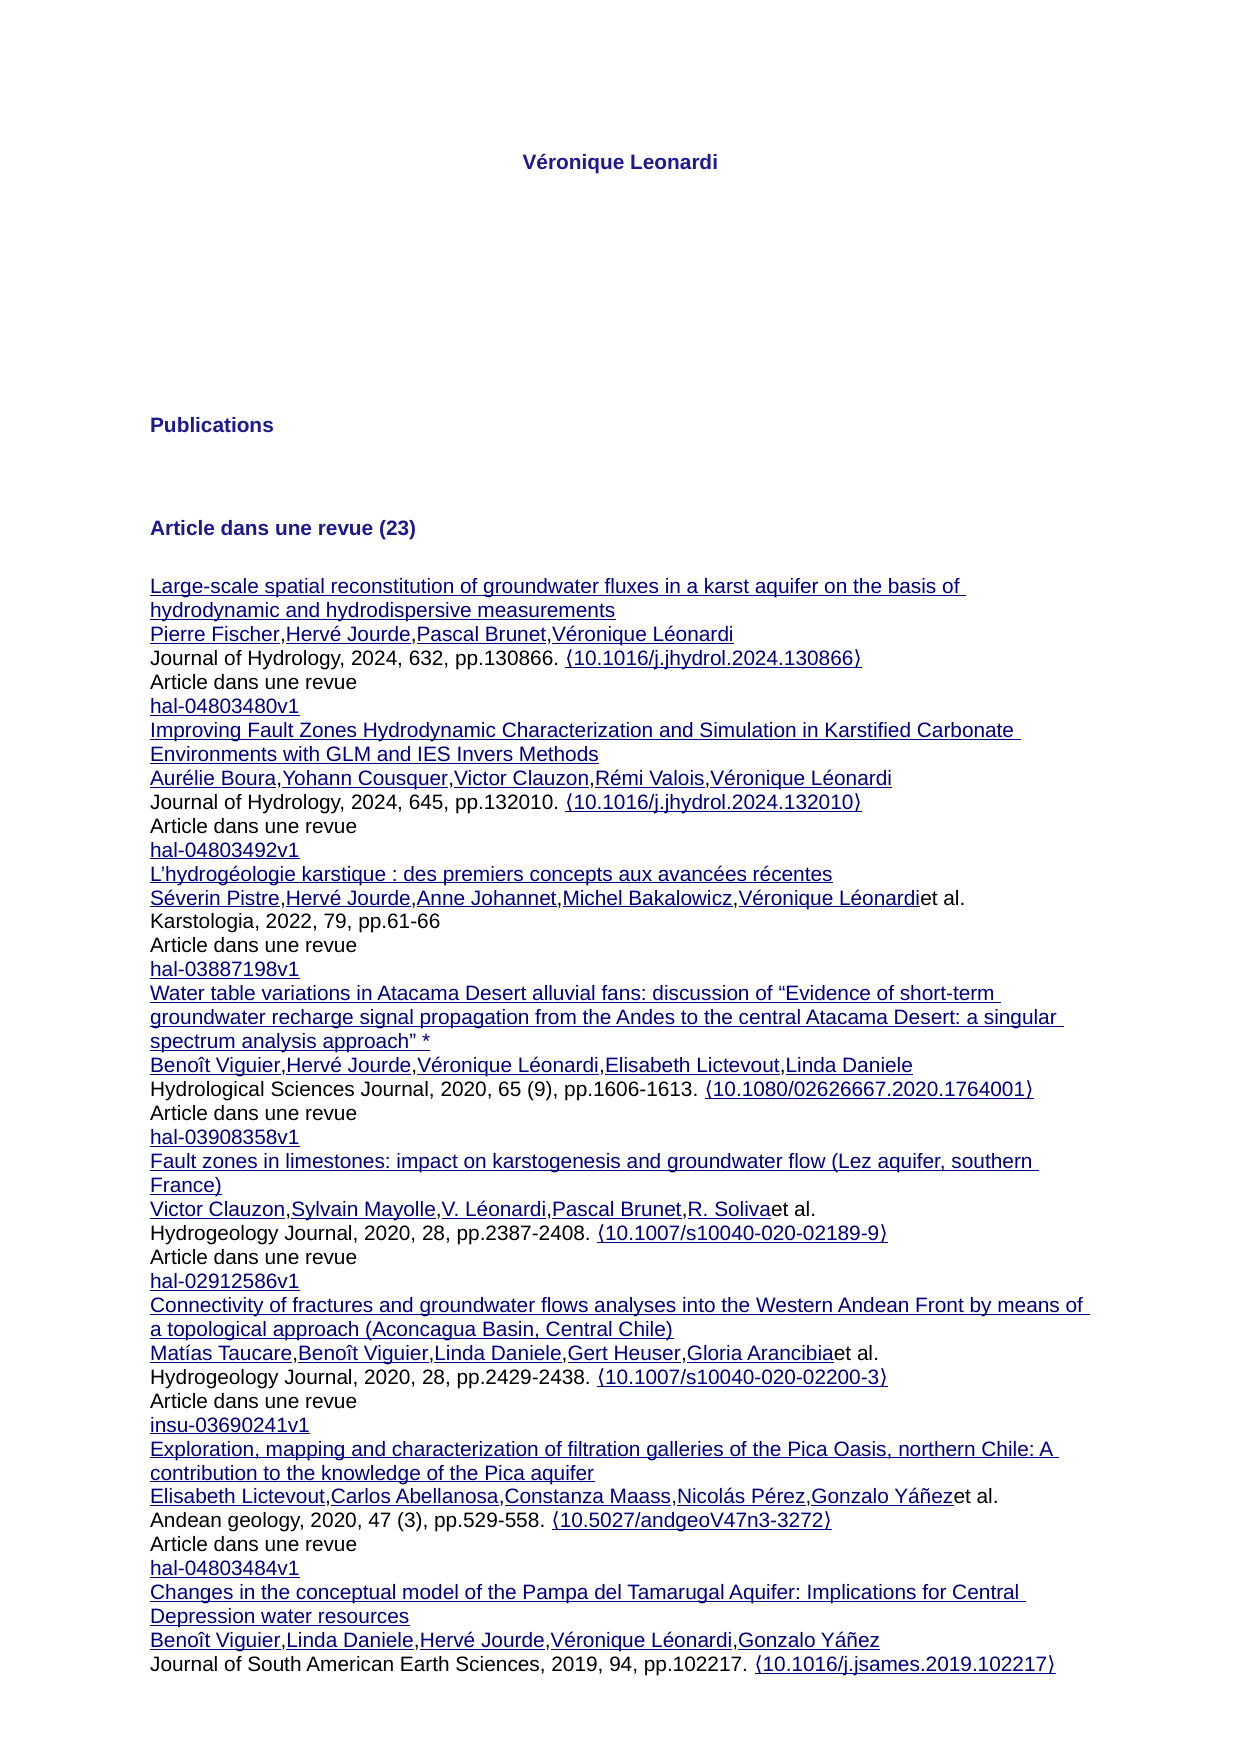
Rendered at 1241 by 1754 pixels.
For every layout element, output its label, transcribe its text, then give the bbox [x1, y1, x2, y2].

table_cell Water table variations in Atacama Desert alluvial fans: discussion of “Evidence of short-term groundwater recharge signal propagation from the Andes to the central Atacama Desert: a singular spectrum analysis approach” * Benoît Viguier,Hervé Jourde,Véronique Léonardi,Elisabeth Lictevout,Linda Daniele Hydrological Sciences Journal, 2020, 65 (9), pp.1606-1613. ⟨10.1080/02626667.2020.1764001⟩ Article dans une revue hal-03908358v1 [150, 981, 1090, 1149]
table_cell Connectivity of fractures and groundwater flows analyses into the Western Andean Front by means of [150, 1293, 1090, 1314]
subtitle Publications [150, 412, 1090, 436]
table_cell Improving Fault Zones Hydrodynamic Characterization and Simulation in Karstified Carbonate Environments with GLM and IES Invers Methods Aurélie Boura,Yohann Cousquer,Victor Clauzon,Rémi Valois,Véronique Léonardi Journal of Hydrology, 2024, 645, pp.132010. ⟨10.1016/j.jhydrol.2024.132010⟩ Article dans une revue hal-04803492v1 [150, 718, 1090, 861]
subtitle Article dans une revue (23) [150, 516, 1090, 539]
table_cell L’hydrogéologie karstique : des premiers concepts aux avancées récentes Séverin Pistre,Hervé Jourde,Anne Johannet,Michel Bakalowicz,Véronique Léonardiet al. Karstologia, 2022, 79, pp.61-66 Article dans une revue hal-03887198v1 [150, 861, 1090, 981]
table_cell Exploration, mapping and characterization of filtration galleries of the Pica Oasis, northern Chile: A contribution to the knowledge of the Pica aquifer Elisabeth Lictevout,Carlos Abellanosa,Constanza Maass,Nicolás Pérez,Gonzalo Yáñezet al. Andean geology, 2020, 47 (3), pp.529-558. ⟨10.5027/andgeoV47n3-3272⟩ Article dans une revue hal-04803484v1 [150, 1436, 1090, 1580]
table_cell a topological approach (Aconcagua Basin, Central Chile) Matías Taucare,Benoît Viguier,Linda Daniele,Gert Heuser,Gloria Arancibiaet al. Hydrogeology Journal, 2020, 28, pp.2429-2438. ⟨10.1007/s10040-020-02200-3⟩ Article dans une revue insu-03690241v1 [150, 1315, 1090, 1436]
table_cell Fault zones in limestones: impact on karstogenesis and groundwater flow (Lez aquifer, southern France) Victor Clauzon,Sylvain Mayolle,V. Léonardi,Pascal Brunet,R. Solivaet al. Hydrogeology Journal, 2020, 28, pp.2387-2408. ⟨10.1007/s10040-020-02189-9⟩ Article dans une revue hal-02912586v1 [150, 1149, 1090, 1293]
subtitle Véronique Leonardi [150, 150, 1090, 174]
table_header Large-scale spatial reconstitution of groundwater fluxes in a karst aquifer on the basis of hydrodynamic and hydrodispersive measurements Pierre Fischer,Hervé Jourde,Pascal Brunet,Véronique Léonardi Journal of Hydrology, 2024, 632, pp.130866. ⟨10.1016/j.jhydrol.2024.130866⟩ Article dans une revue hal-04803480v1 [150, 574, 1090, 718]
table_cell Changes in the conceptual model of the Pampa del Tamarugal Aquifer: Implications for Central Depression water resources Benoît Viguier,Linda Daniele,Hervé Jourde,Véronique Léonardi,Gonzalo Yáñez Journal of South American Earth Sciences, 2019, 94, pp.102217. ⟨10.1016/j.jsames.2019.102217⟩ [150, 1580, 1090, 1676]
